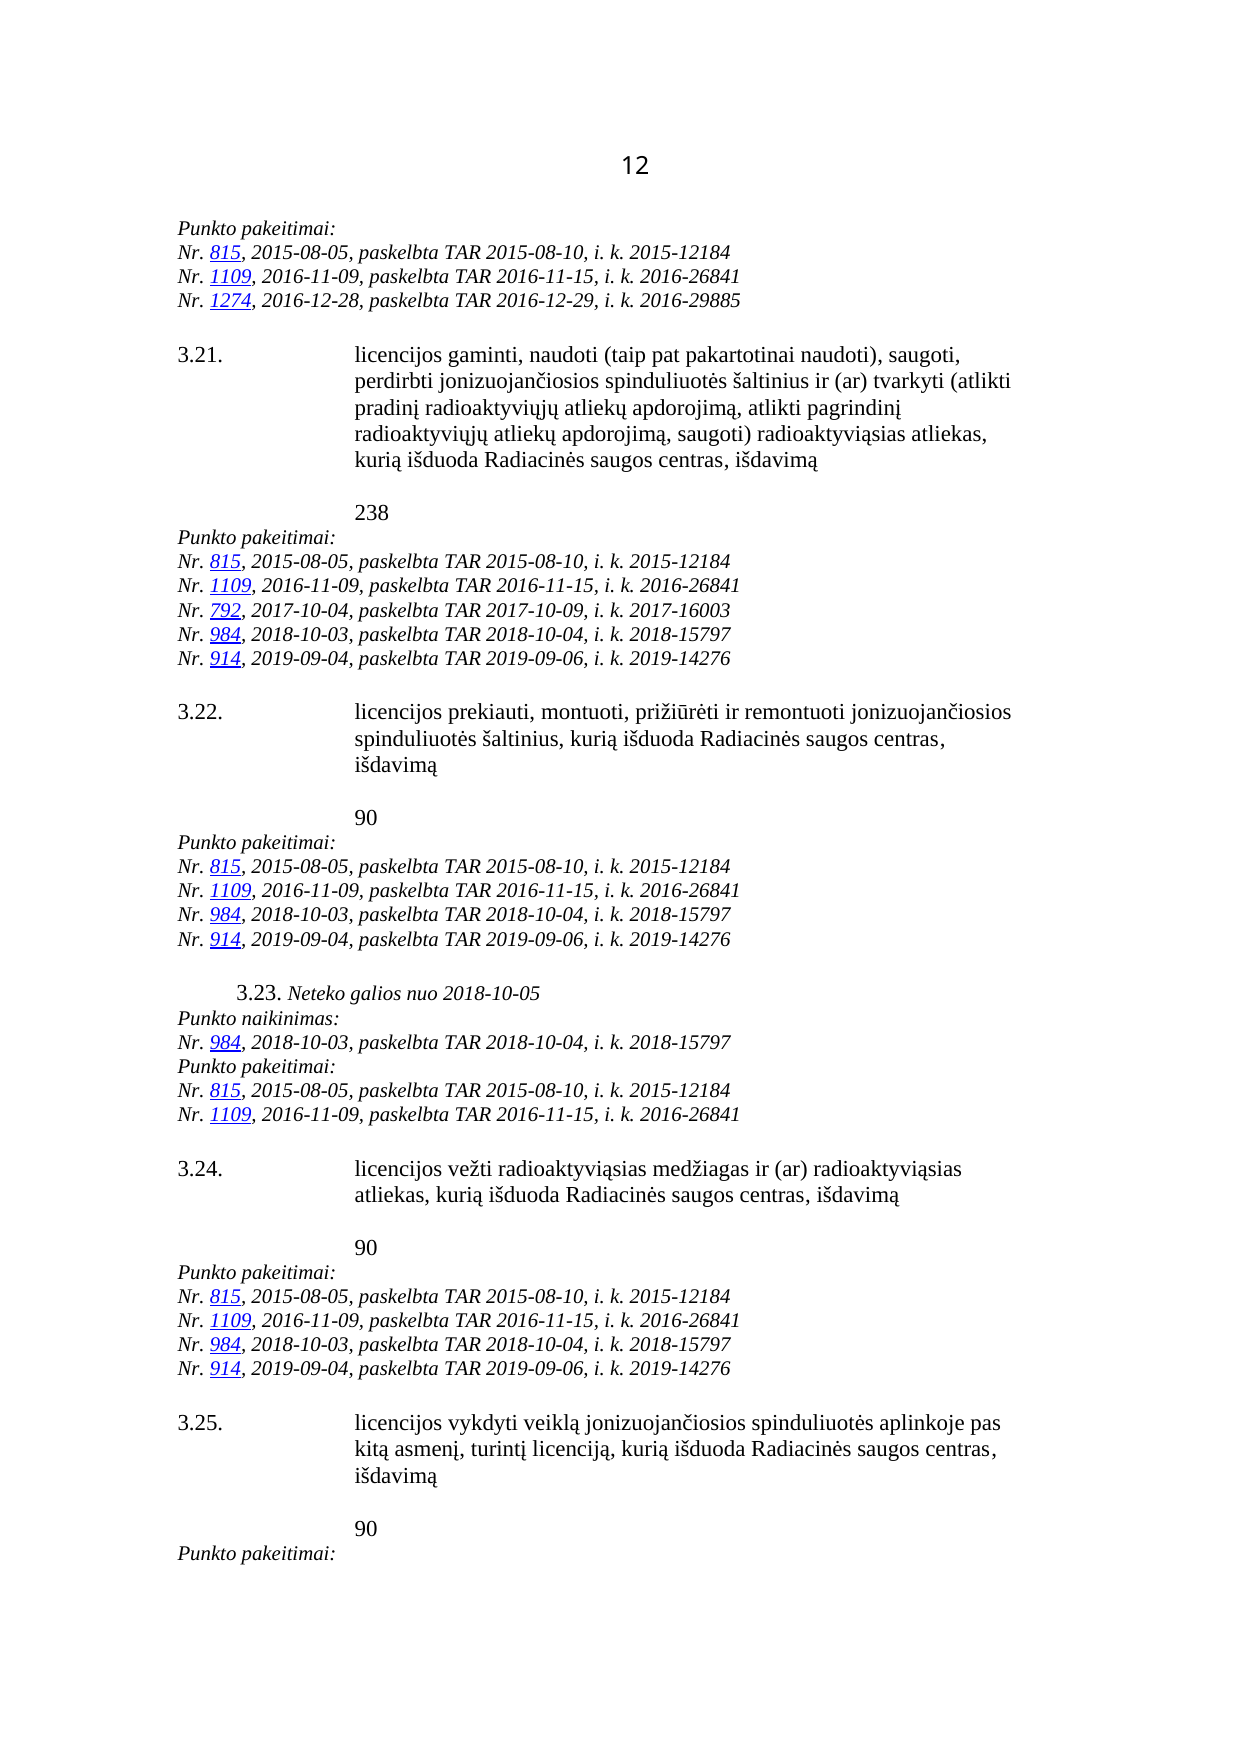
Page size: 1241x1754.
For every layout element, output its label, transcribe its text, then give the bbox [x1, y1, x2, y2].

text Nr. 815, 2015-08-05, paskelbta TAR 2015-08-10, i. k. 2015-12184 [177, 1078, 1093, 1102]
text Nr. 914, 2019-09-04, paskelbta TAR 2019-09-06, i. k. 2019-14276 [177, 646, 1093, 670]
text Nr. 815, 2015-08-05, paskelbta TAR 2015-08-10, i. k. 2015-12184 [177, 240, 1093, 264]
text Nr. 984, 2018-10-03, paskelbta TAR 2018-10-04, i. k. 2018-15797 [177, 1030, 1093, 1054]
text Nr. 815, 2015-08-05, paskelbta TAR 2015-08-10, i. k. 2015-12184 [177, 549, 1093, 573]
text Nr. 914, 2019-09-04, paskelbta TAR 2019-09-06, i. k. 2019-14276 [177, 926, 1093, 951]
text Nr. 984, 2018-10-03, paskelbta TAR 2018-10-04, i. k. 2018-15797 [177, 622, 1093, 646]
text 3.24. licencijos vežti radioaktyviąsias medžiagas ir (ar) radioaktyviąsias atliekas, kurią išduoda Radiacinės saugos centras, išdavimą 90 [177, 1155, 1034, 1260]
text Nr. 984, 2018-10-03, paskelbta TAR 2018-10-04, i. k. 2018-15797 [177, 1332, 1093, 1356]
text Nr. 1109, 2016-11-09, paskelbta TAR 2016-11-15, i. k. 2016-26841 [177, 878, 1093, 902]
text Punkto pakeitimai: [177, 216, 1093, 240]
text Punkto pakeitimai: [177, 525, 1093, 549]
text Punkto pakeitimai: [177, 1054, 1093, 1078]
text Nr. 815, 2015-08-05, paskelbta TAR 2015-08-10, i. k. 2015-12184 [177, 1284, 1093, 1308]
text Punkto pakeitimai: [177, 1260, 1093, 1284]
text Nr. 1109, 2016-11-09, paskelbta TAR 2016-11-15, i. k. 2016-26841 [177, 1102, 1093, 1126]
text Punkto naikinimas: [177, 1006, 1093, 1030]
text Punkto pakeitimai: [177, 1541, 1093, 1565]
text Nr. 815, 2015-08-05, paskelbta TAR 2015-08-10, i. k. 2015-12184 [177, 854, 1093, 878]
text Nr. 792, 2017-10-04, paskelbta TAR 2017-10-09, i. k. 2017-16003 [177, 597, 1093, 622]
text Nr. 1109, 2016-11-09, paskelbta TAR 2016-11-15, i. k. 2016-26841 [177, 264, 1093, 288]
text 3.25. licencijos vykdyti veiklą jonizuojančiosios spinduliuotės aplinkoje pas kitą asmenį, turintį licenciją, kurią išduoda Radiacinės saugos centras, išdavimą 90 [177, 1409, 1034, 1541]
text Nr. 1274, 2016-12-28, paskelbta TAR 2016-12-29, i. k. 2016-29885 [177, 288, 1093, 312]
text 3.22. licencijos prekiauti, montuoti, prižiūrėti ir remontuoti jonizuojančiosios spinduliuotės šaltinius, kurią išduoda Radiacinės saugos centras, išdavimą 90 [177, 698, 1034, 830]
text 3.23. Neteko galios nuo 2018-10-05 [177, 979, 1093, 1006]
text Nr. 984, 2018-10-03, paskelbta TAR 2018-10-04, i. k. 2018-15797 [177, 902, 1093, 926]
text Punkto pakeitimai: [177, 830, 1093, 854]
text 3.21. licencijos gaminti, naudoti (taip pat pakartotinai naudoti), saugoti, perdirbti jonizuojančiosios spinduliuotės šaltinius ir (ar) tvarkyti (atlikti pradinį radioaktyviųjų atliekų apdorojimą, atlikti pagrindinį radioaktyviųjų atliekų apdorojimą, saugoti) radioaktyviąsias atliekas, kurią išduoda Radiacinės saugos centras, išdavimą 238 [177, 341, 1034, 525]
text Nr. 1109, 2016-11-09, paskelbta TAR 2016-11-15, i. k. 2016-26841 [177, 573, 1093, 597]
text Nr. 1109, 2016-11-09, paskelbta TAR 2016-11-15, i. k. 2016-26841 [177, 1308, 1093, 1332]
text Nr. 914, 2019-09-04, paskelbta TAR 2019-09-06, i. k. 2019-14276 [177, 1356, 1093, 1380]
